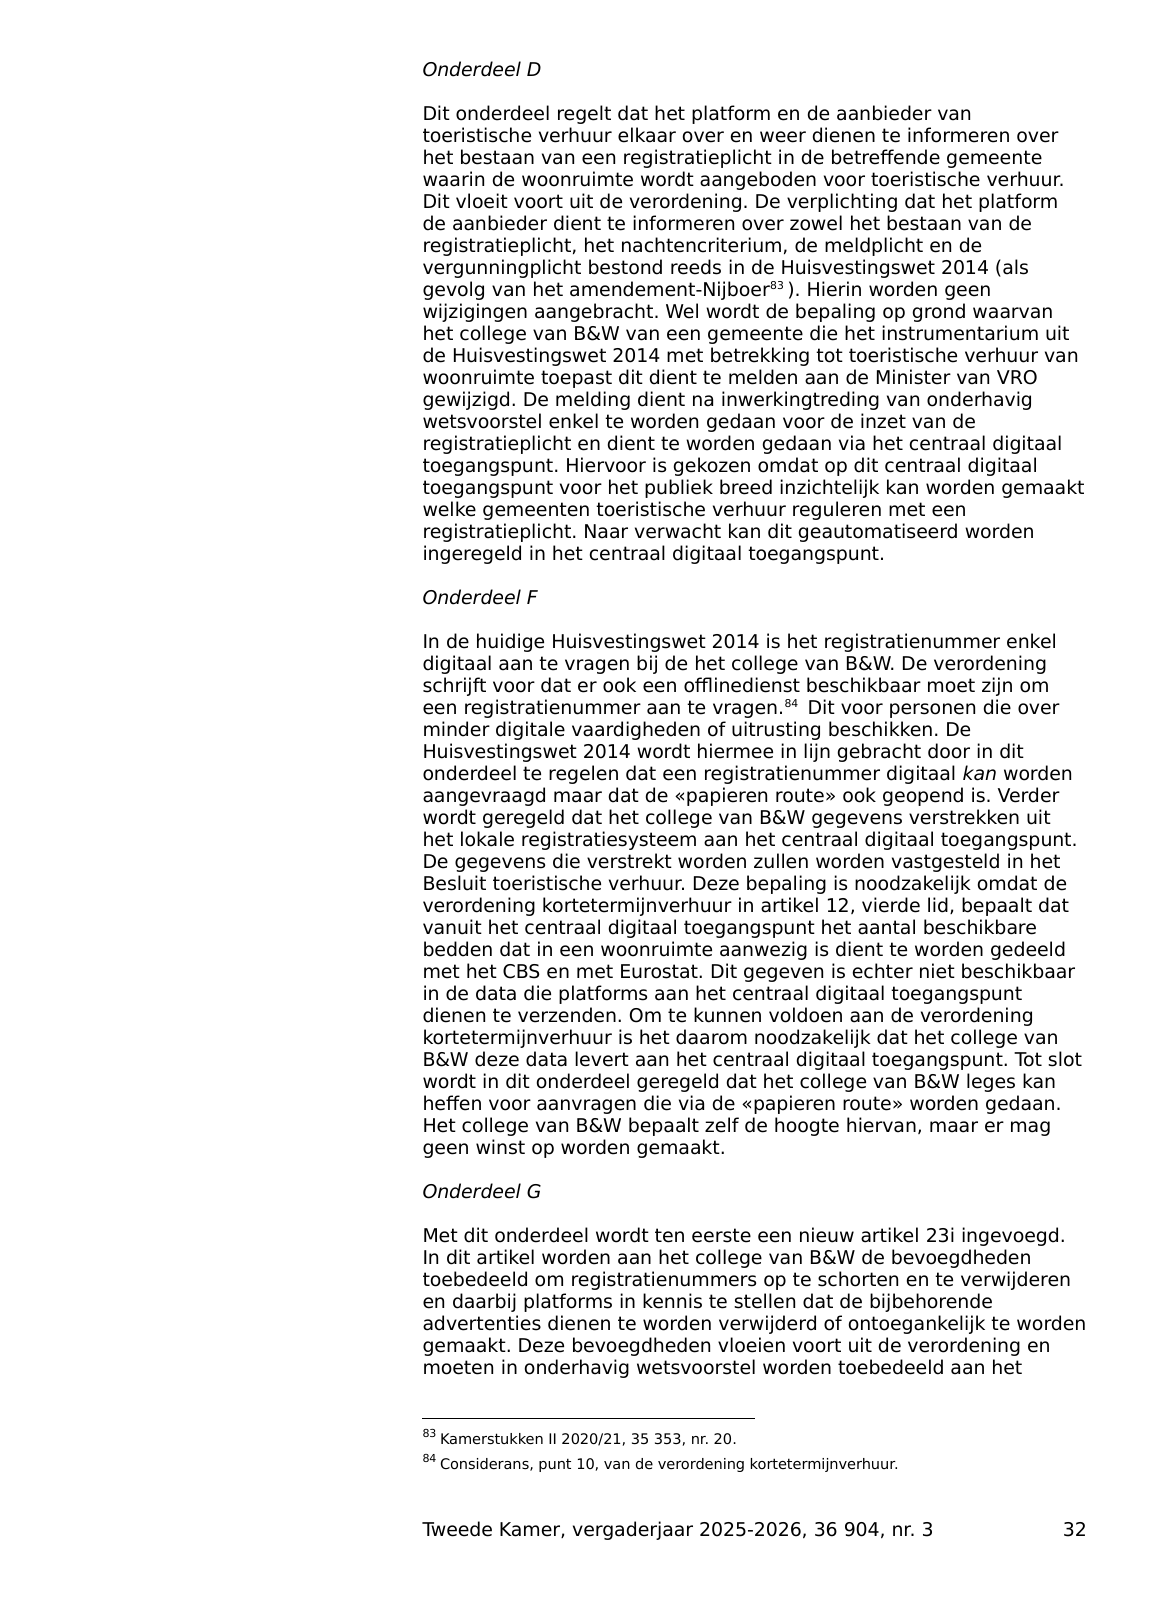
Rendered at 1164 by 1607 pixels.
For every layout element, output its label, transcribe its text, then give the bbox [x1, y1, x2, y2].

text Considerans, punt 10, van de verordening kortetermijnverhuur. [422, 1452, 1087, 1474]
subtitle Onderdeel G [422, 1181, 1087, 1203]
text Dit onderdeel regelt dat het platform en de aanbieder van toeristische verhuur elkaar over en weer dienen te informeren over het bestaan van een registratieplicht in de betreffende gemeente waarin de woonruimte wordt aangeboden voor toeristische verhuur. Dit vloeit voort uit de verordening. De verplichting dat het platform de aanbieder dient te informeren over zowel het bestaan van de registratieplicht, het nachtencriterium, de meldplicht en de vergunningplicht bestond reeds in de Huisvestingswet 2014 (als gevolg van het amendement-Nijboer). Hierin worden geen wijzigingen aangebracht. Wel wordt de bepaling op grond waarvan het college van B&W van een gemeente die het instrumentarium uit de Huisvestingswet 2014 met betrekking tot toeristische verhuur van woonruimte toepast dit dient te melden aan de Minister van VRO gewijzigd. De melding dient na inwerkingtreding van onderhavig wetsvoorstel enkel te worden gedaan voor de inzet van de registratieplicht en dient te worden gedaan via het centraal digitaal toegangspunt. Hiervoor is gekozen omdat op dit centraal digitaal toegangspunt voor het publiek breed inzichtelijk kan worden gemaakt welke gemeenten toeristische verhuur reguleren met een registratieplicht. Naar verwacht kan dit geautomatiseerd worden ingeregeld in het centraal digitaal toegangspunt. [422, 103, 1087, 565]
subtitle Onderdeel F [422, 587, 1087, 609]
text Met dit onderdeel wordt ten eerste een nieuw artikel 23i ingevoegd. In dit artikel worden aan het college van B&W de bevoegdheden toebedeeld om registratienummers op te schorten en te verwijderen en daarbij platforms in kennis te stellen dat de bijbehorende advertenties dienen te worden verwijderd of ontoegankelijk te worden gemaakt. Deze bevoegdheden vloeien voort uit de verordening en moeten in onderhavig wetsvoorstel worden toebedeeld aan het [422, 1225, 1087, 1379]
text In de huidige Huisvestingswet 2014 is het registratienummer enkel digitaal aan te vragen bij de het college van B&W. De verordening schrijft voor dat er ook een offlinedienst beschikbaar moet zijn om een registratienummer aan te vragen. Dit voor personen die over minder digitale vaardigheden of uitrusting beschikken. De Huisvestingswet 2014 wordt hiermee in lijn gebracht door in dit onderdeel te regelen dat een registratienummer digitaal kan worden aangevraagd maar dat de «papieren route» ook geopend is. Verder wordt geregeld dat het college van B&W gegevens verstrekken uit het lokale registratiesysteem aan het centraal digitaal toegangspunt. De gegevens die verstrekt worden zullen worden vastgesteld in het Besluit toeristische verhuur. Deze bepaling is noodzakelijk omdat de verordening kortetermijnverhuur in artikel 12, vierde lid, bepaalt dat vanuit het centraal digitaal toegangspunt het aantal beschikbare bedden dat in een woonruimte aanwezig is dient te worden gedeeld met het CBS en met Eurostat. Dit gegeven is echter niet beschikbaar in de data die platforms aan het centraal digitaal toegangspunt dienen te verzenden. Om te kunnen voldoen aan de verordening kortetermijnverhuur is het daarom noodzakelijk dat het college van B&W deze data levert aan het centraal digitaal toegangspunt. Tot slot wordt in dit onderdeel geregeld dat het college van B&W leges kan heffen voor aanvragen die via de «papieren route» worden gedaan. Het college van B&W bepaalt zelf de hoogte hiervan, maar er mag geen winst op worden gemaakt. [422, 631, 1087, 1159]
subtitle Onderdeel D [422, 59, 1087, 81]
text Kamerstukken II 2020/21, 35 353, nr. 20. [422, 1427, 1087, 1449]
